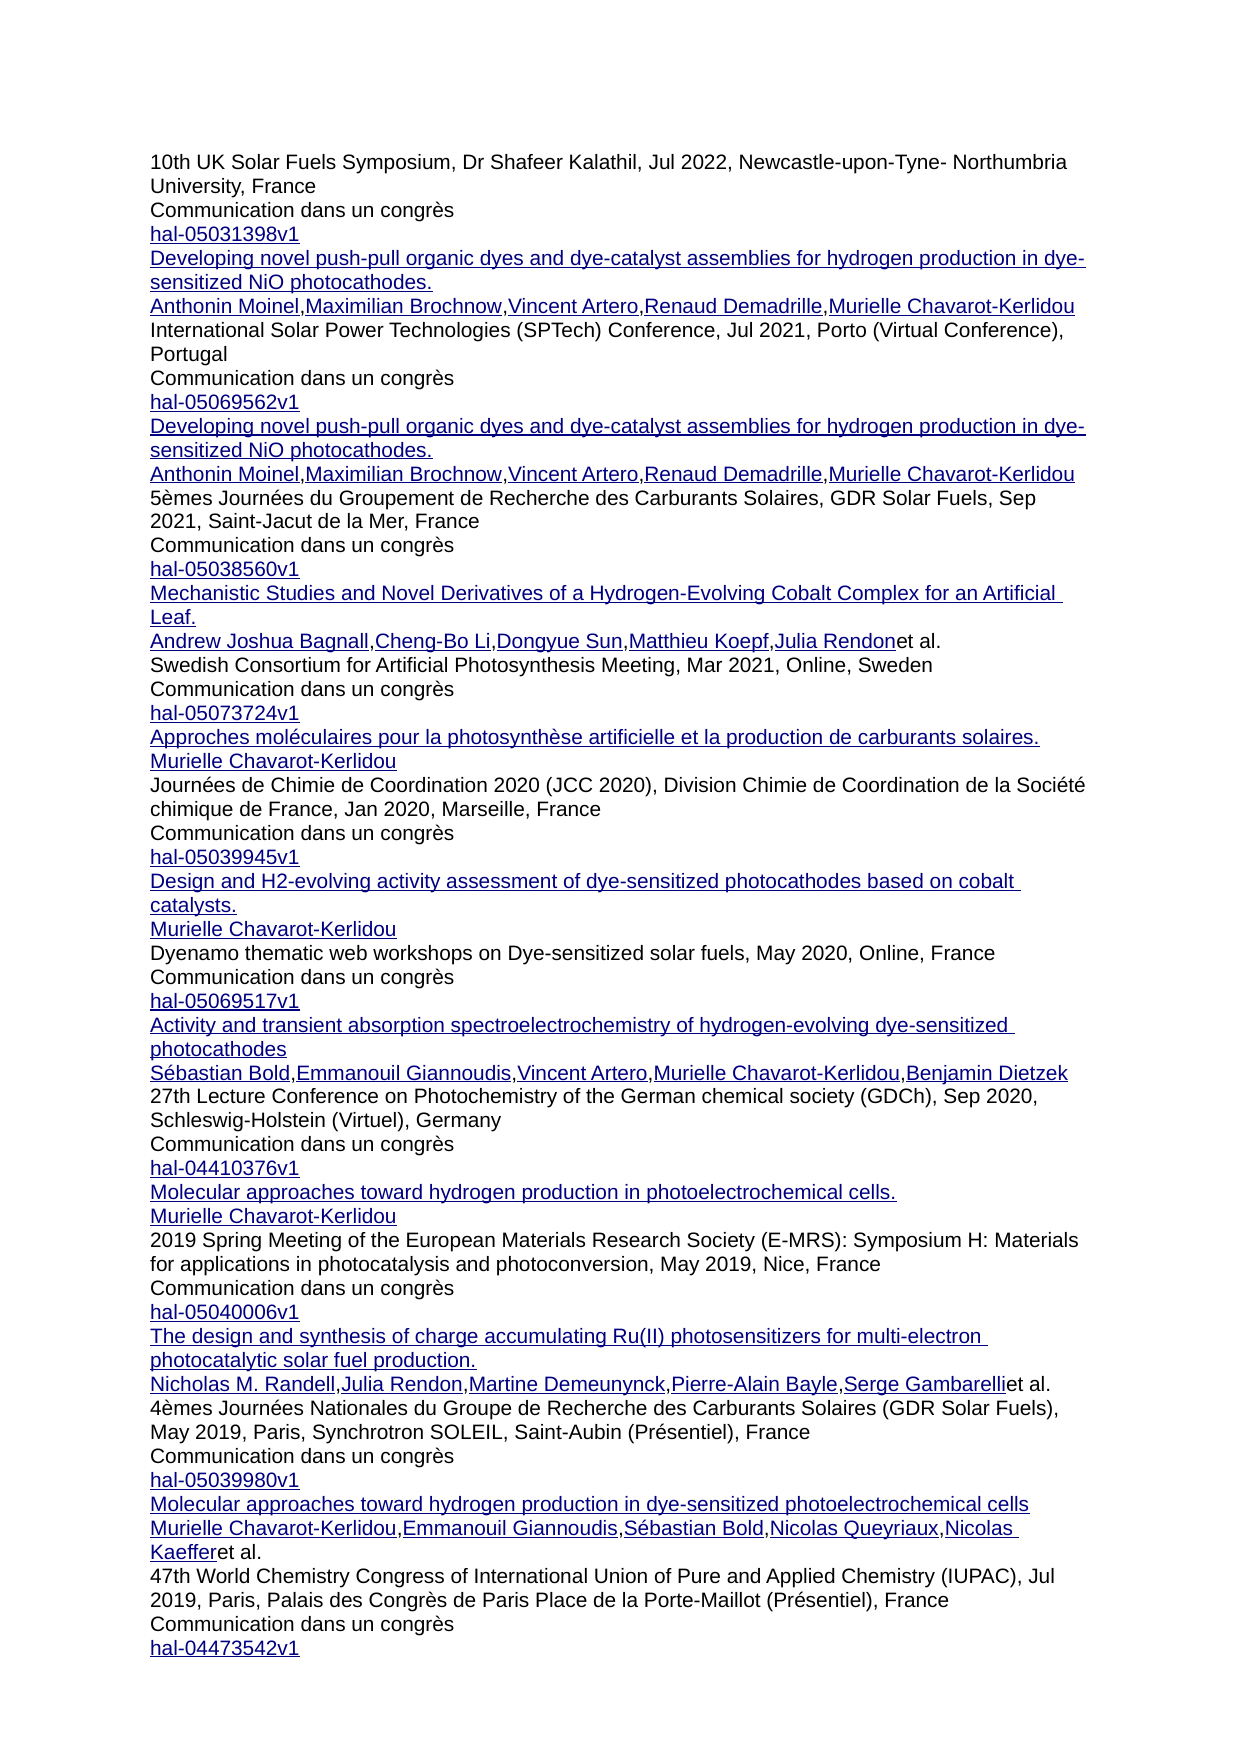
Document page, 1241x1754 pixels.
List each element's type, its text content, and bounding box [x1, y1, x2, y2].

table_cell Molecular approaches toward hydrogen production in dye-sensitized photoelectrochemical cells Murielle Chavarot-Kerlidou,Emmanouil Giannoudis,Sébastian Bold,Nicolas Queyriaux,Nicolas Kaefferet al. 47th World Chemistry Congress of International Union of Pure and Applied Chemistry (IUPAC), Jul 2019, Paris, Palais des Congrès de Paris Place de la Porte-Maillot (Présentiel), France Communication dans un congrès hal-04473542v1 [150, 1492, 1090, 1659]
table_cell The design and synthesis of charge accumulating Ru(II) photosensitizers for multi-electron photocatalytic solar fuel production. Nicholas M. Randell,Julia Rendon,Martine Demeunynck,Pierre-Alain Bayle,Serge Gambarelliet al. 4èmes Journées Nationales du Groupe de Recherche des Carburants Solaires (GDR Solar Fuels), May 2019, Paris, Synchrotron SOLEIL, Saint-Aubin (Présentiel), France Communication dans un congrès hal-05039980v1 [150, 1324, 1090, 1492]
table_cell Developing novel push-pull organic dyes and dye-catalyst assemblies for hydrogen production in dye-sensitized NiO photocathodes. Anthonin Moinel,Maximilian Brochnow,Vincent Artero,Renaud Demadrille,Murielle Chavarot-Kerlidou 5èmes Journées du Groupement de Recherche des Carburants Solaires, GDR Solar Fuels, Sep 2021, Saint-Jacut de la Mer, France Communication dans un congrès hal-05038560v1 [150, 414, 1090, 581]
table_cell Activity and transient absorption spectroelectrochemistry of hydrogen-evolving dye-sensitized photocathodes Sébastian Bold,Emmanouil Giannoudis,Vincent Artero,Murielle Chavarot-Kerlidou,Benjamin Dietzek 27th Lecture Conference on Photochemistry of the German chemical society (GDCh), Sep 2020, Schleswig-Holstein (Virtuel), Germany Communication dans un congrès hal-04410376v1 [150, 1013, 1090, 1180]
table_cell Mechanistic Studies and Novel Derivatives of a Hydrogen-Evolving Cobalt Complex for an Artificial Leaf. Andrew Joshua Bagnall,Cheng-Bo Li,Dongyue Sun,Matthieu Koepf,Julia Rendonet al. Swedish Consortium for Artificial Photosynthesis Meeting, Mar 2021, Online, Sweden Communication dans un congrès hal-05073724v1 [150, 581, 1090, 725]
table_cell 10th UK Solar Fuels Symposium, Dr Shafeer Kalathil, Jul 2022, Newcastle-upon-Tyne- Northumbria University, France Communication dans un congrès hal-05031398v1 [150, 150, 1090, 246]
table_cell Molecular approaches toward hydrogen production in photoelectrochemical cells. Murielle Chavarot-Kerlidou 2019 Spring Meeting of the European Materials Research Society (E-MRS): Symposium H: Materials for applications in photocatalysis and photoconversion, May 2019, Nice, France Communication dans un congrès hal-05040006v1 [150, 1180, 1090, 1324]
table_cell Approches moléculaires pour la photosynthèse artificielle et la production de carburants solaires. Murielle Chavarot-Kerlidou Journées de Chimie de Coordination 2020 (JCC 2020), Division Chimie de Coordination de la Société chimique de France, Jan 2020, Marseille, France Communication dans un congrès hal-05039945v1 [150, 725, 1090, 869]
table_cell Developing novel push-pull organic dyes and dye-catalyst assemblies for hydrogen production in dye-sensitized NiO photocathodes. Anthonin Moinel,Maximilian Brochnow,Vincent Artero,Renaud Demadrille,Murielle Chavarot-Kerlidou International Solar Power Technologies (SPTech) Conference, Jul 2021, Porto (Virtual Conference), Portugal Communication dans un congrès hal-05069562v1 [150, 246, 1090, 413]
table_cell Design and H2-evolving activity assessment of dye-sensitized photocathodes based on cobalt catalysts. Murielle Chavarot-Kerlidou Dyenamo thematic web workshops on Dye-sensitized solar fuels, May 2020, Online, France Communication dans un congrès hal-05069517v1 [150, 869, 1090, 1012]
